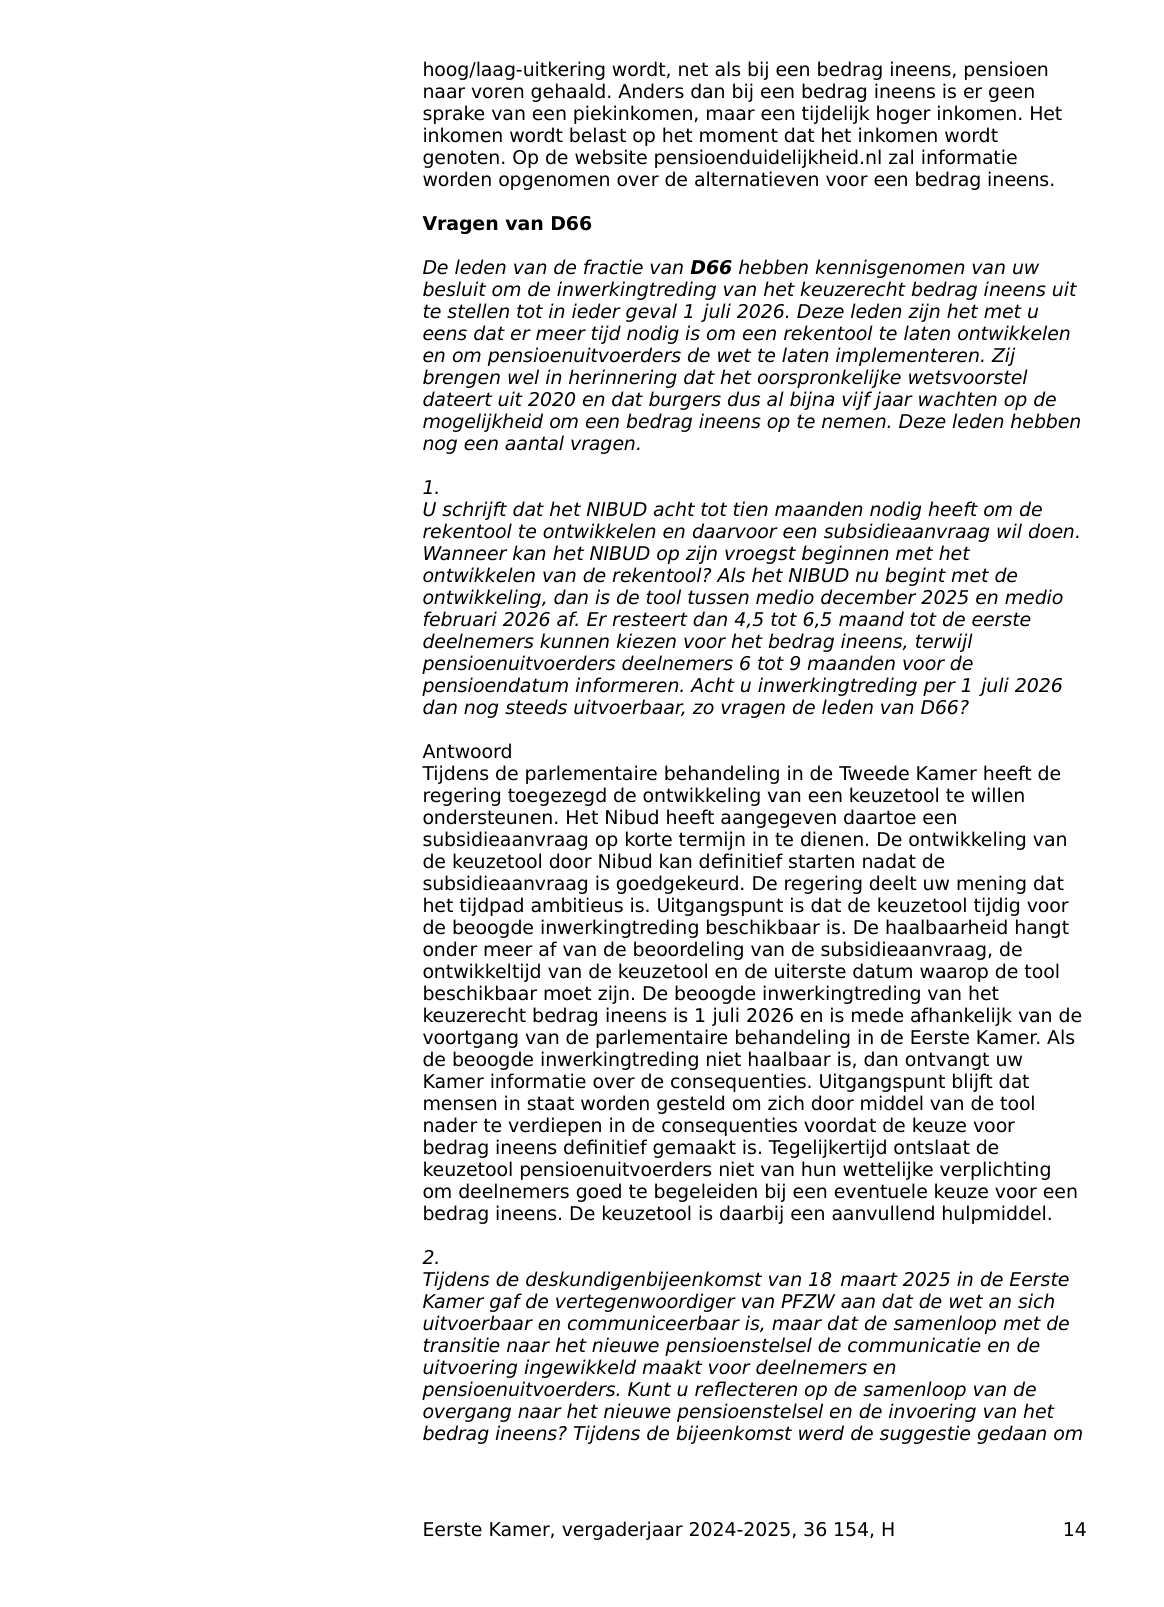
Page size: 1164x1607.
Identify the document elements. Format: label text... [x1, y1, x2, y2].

text Antwoord [422, 741, 1087, 763]
text Tijdens de parlementaire behandeling in de Tweede Kamer heeft de regering toegezegd de ontwikkeling van een keuzetool te willen ondersteunen. Het Nibud heeft aangegeven daartoe een subsidieaanvraag op korte termijn in te dienen. De ontwikkeling van de keuzetool door Nibud kan definitief starten nadat de subsidieaanvraag is goedgekeurd. De regering deelt uw mening dat het tijdpad ambitieus is. Uitgangspunt is dat de keuzetool tijdig voor de beoogde inwerkingtreding beschikbaar is. De haalbaarheid hangt onder meer af van de beoordeling van de subsidieaanvraag, de ontwikkeltijd van de keuzetool en de uiterste datum waarop de tool beschikbaar moet zijn. De beoogde inwerkingtreding van het keuzerecht bedrag ineens is 1 juli 2026 en is mede afhankelijk van de voortgang van de parlementaire behandeling in de Eerste Kamer. Als de beoogde inwerkingtreding niet haalbaar is, dan ontvangt uw Kamer informatie over de consequenties. Uitgangspunt blijft dat mensen in staat worden gesteld om zich door middel van de tool nader te verdiepen in de consequenties voordat de keuze voor bedrag ineens definitief gemaakt is. Tegelijkertijd ontslaat de keuzetool pensioenuitvoerders niet van hun wettelijke verplichting om deelnemers goed te begeleiden bij een eventuele keuze voor een bedrag ineens. De keuzetool is daarbij een aanvullend hulpmiddel. [422, 763, 1087, 1225]
subtitle Vragen van D66 [422, 213, 1087, 235]
text hoog/laag-uitkering wordt, net als bij een bedrag ineens, pensioen naar voren gehaald. Anders dan bij een bedrag ineens is er geen sprake van een piekinkomen, maar een tijdelijk hoger inkomen. Het inkomen wordt belast op het moment dat het inkomen wordt genoten. Op de website pensioenduidelijkheid.nl zal informatie worden opgenomen over de alternatieven voor een bedrag ineens. [422, 59, 1087, 191]
text De leden van de fractie van D66 hebben kennisgenomen van uw besluit om de inwerkingtreding van het keuzerecht bedrag ineens uit te stellen tot in ieder geval 1 juli 2026. Deze leden zijn het met u eens dat er meer tijd nodig is om een rekentool te laten ontwikkelen en om pensioenuitvoerders de wet te laten implementeren. Zij brengen wel in herinnering dat het oorspronkelijke wetsvoorstel dateert uit 2020 en dat burgers dus al bijna vijf jaar wachten op de mogelijkheid om een bedrag ineens op te nemen. Deze leden hebben nog een aantal vragen. [422, 257, 1087, 455]
text U schrijft dat het NIBUD acht tot tien maanden nodig heeft om de rekentool te ontwikkelen en daarvoor een subsidieaanvraag wil doen. Wanneer kan het NIBUD op zijn vroegst beginnen met het ontwikkelen van de rekentool? Als het NIBUD nu begint met de ontwikkeling, dan is de tool tussen medio december 2025 en medio februari 2026 af. Er resteert dan 4,5 tot 6,5 maand tot de eerste deelnemers kunnen kiezen voor het bedrag ineens, terwijl pensioenuitvoerders deelnemers 6 tot 9 maanden voor de pensioendatum informeren. Acht u inwerkingtreding per 1 juli 2026 dan nog steeds uitvoerbaar, zo vragen de leden van D66? [422, 499, 1087, 719]
text Tijdens de deskundigenbijeenkomst van 18 maart 2025 in de Eerste Kamer gaf de vertegenwoordiger van PFZW aan dat de wet an sich uitvoerbaar en communiceerbaar is, maar dat de samenloop met de transitie naar het nieuwe pensioenstelsel de communicatie en de uitvoering ingewikkeld maakt voor deelnemers en pensioenuitvoerders. Kunt u reflecteren op de samenloop van de overgang naar het nieuwe pensioenstelsel en de invoering van het bedrag ineens? Tijdens de bijeenkomst werd de suggestie gedaan om [422, 1269, 1087, 1445]
text 2. [422, 1247, 1087, 1269]
text 1. [422, 477, 1087, 499]
